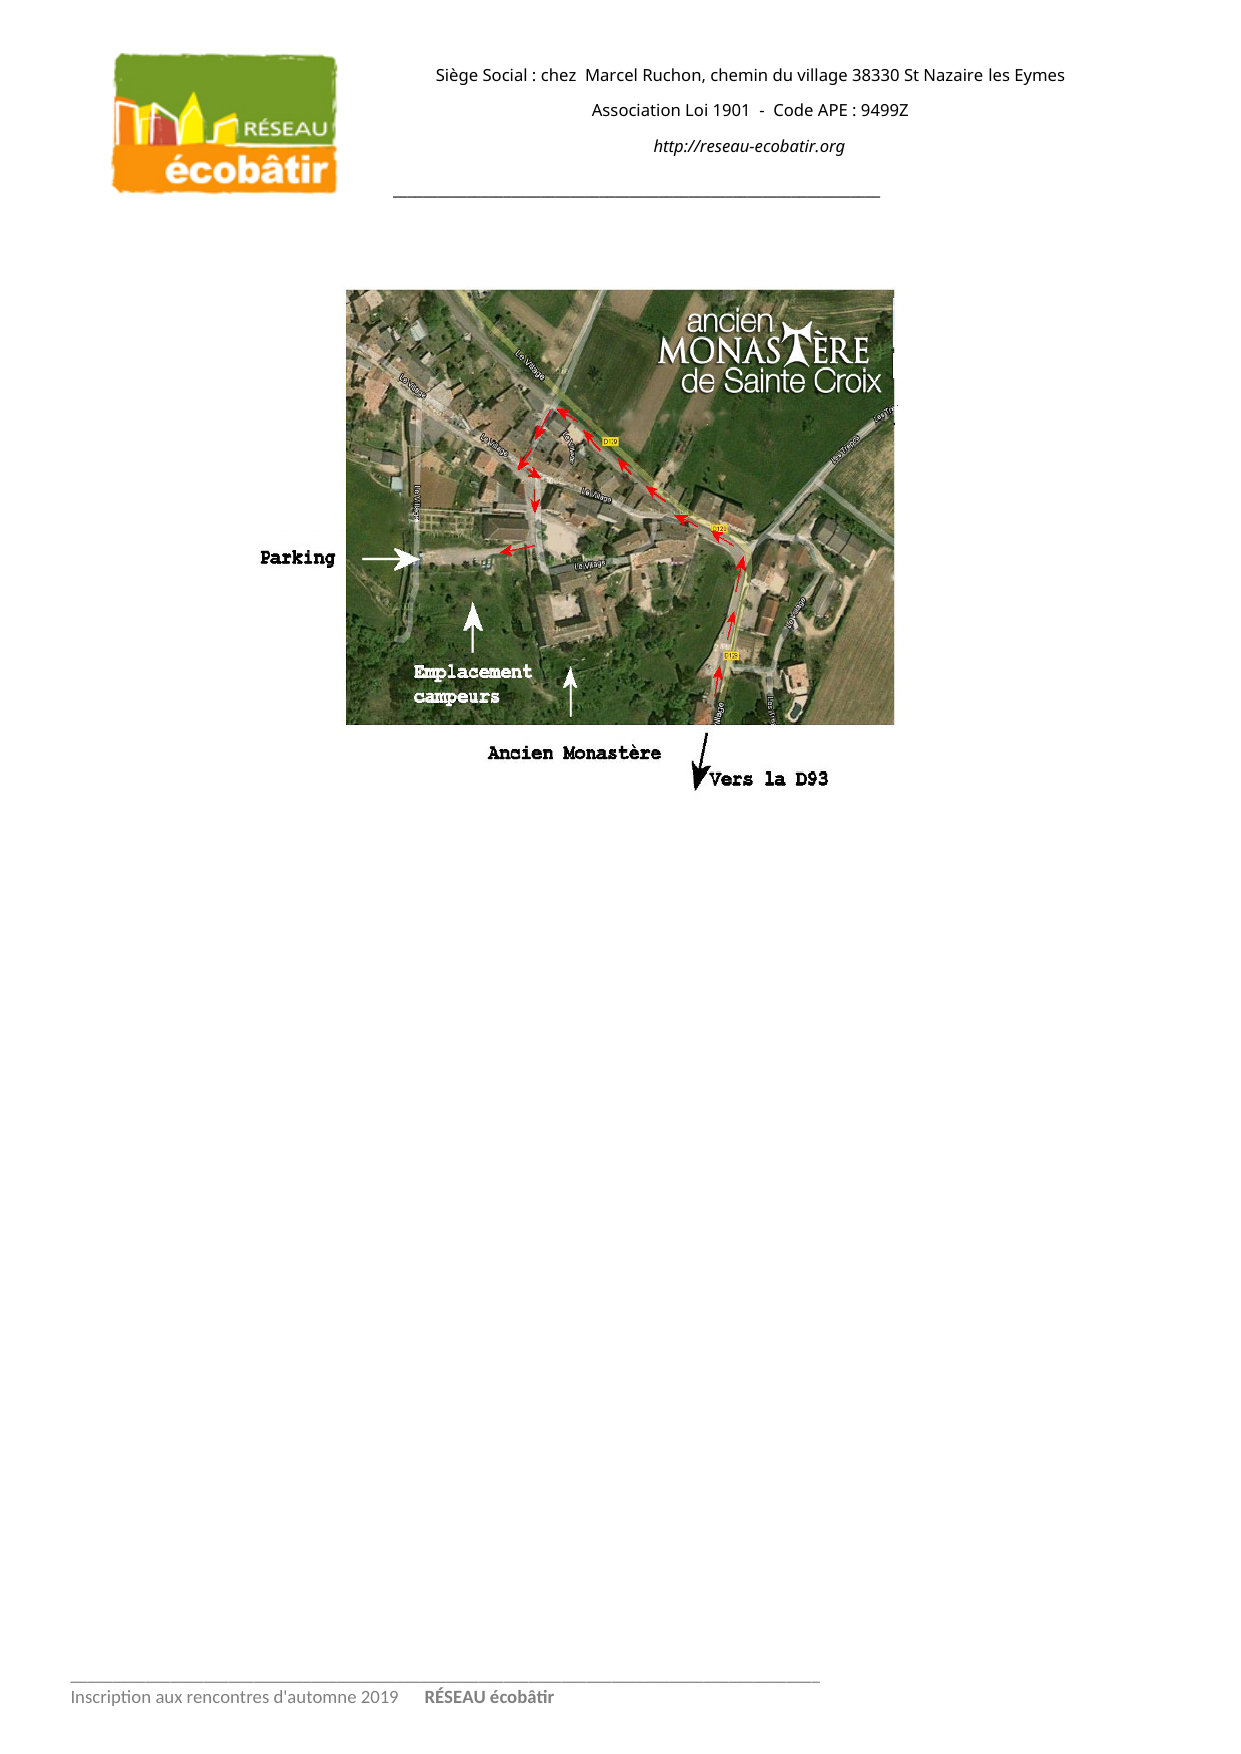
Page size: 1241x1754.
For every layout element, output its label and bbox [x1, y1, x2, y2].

picture [249, 286, 916, 804]
picture [110, 52, 342, 199]
